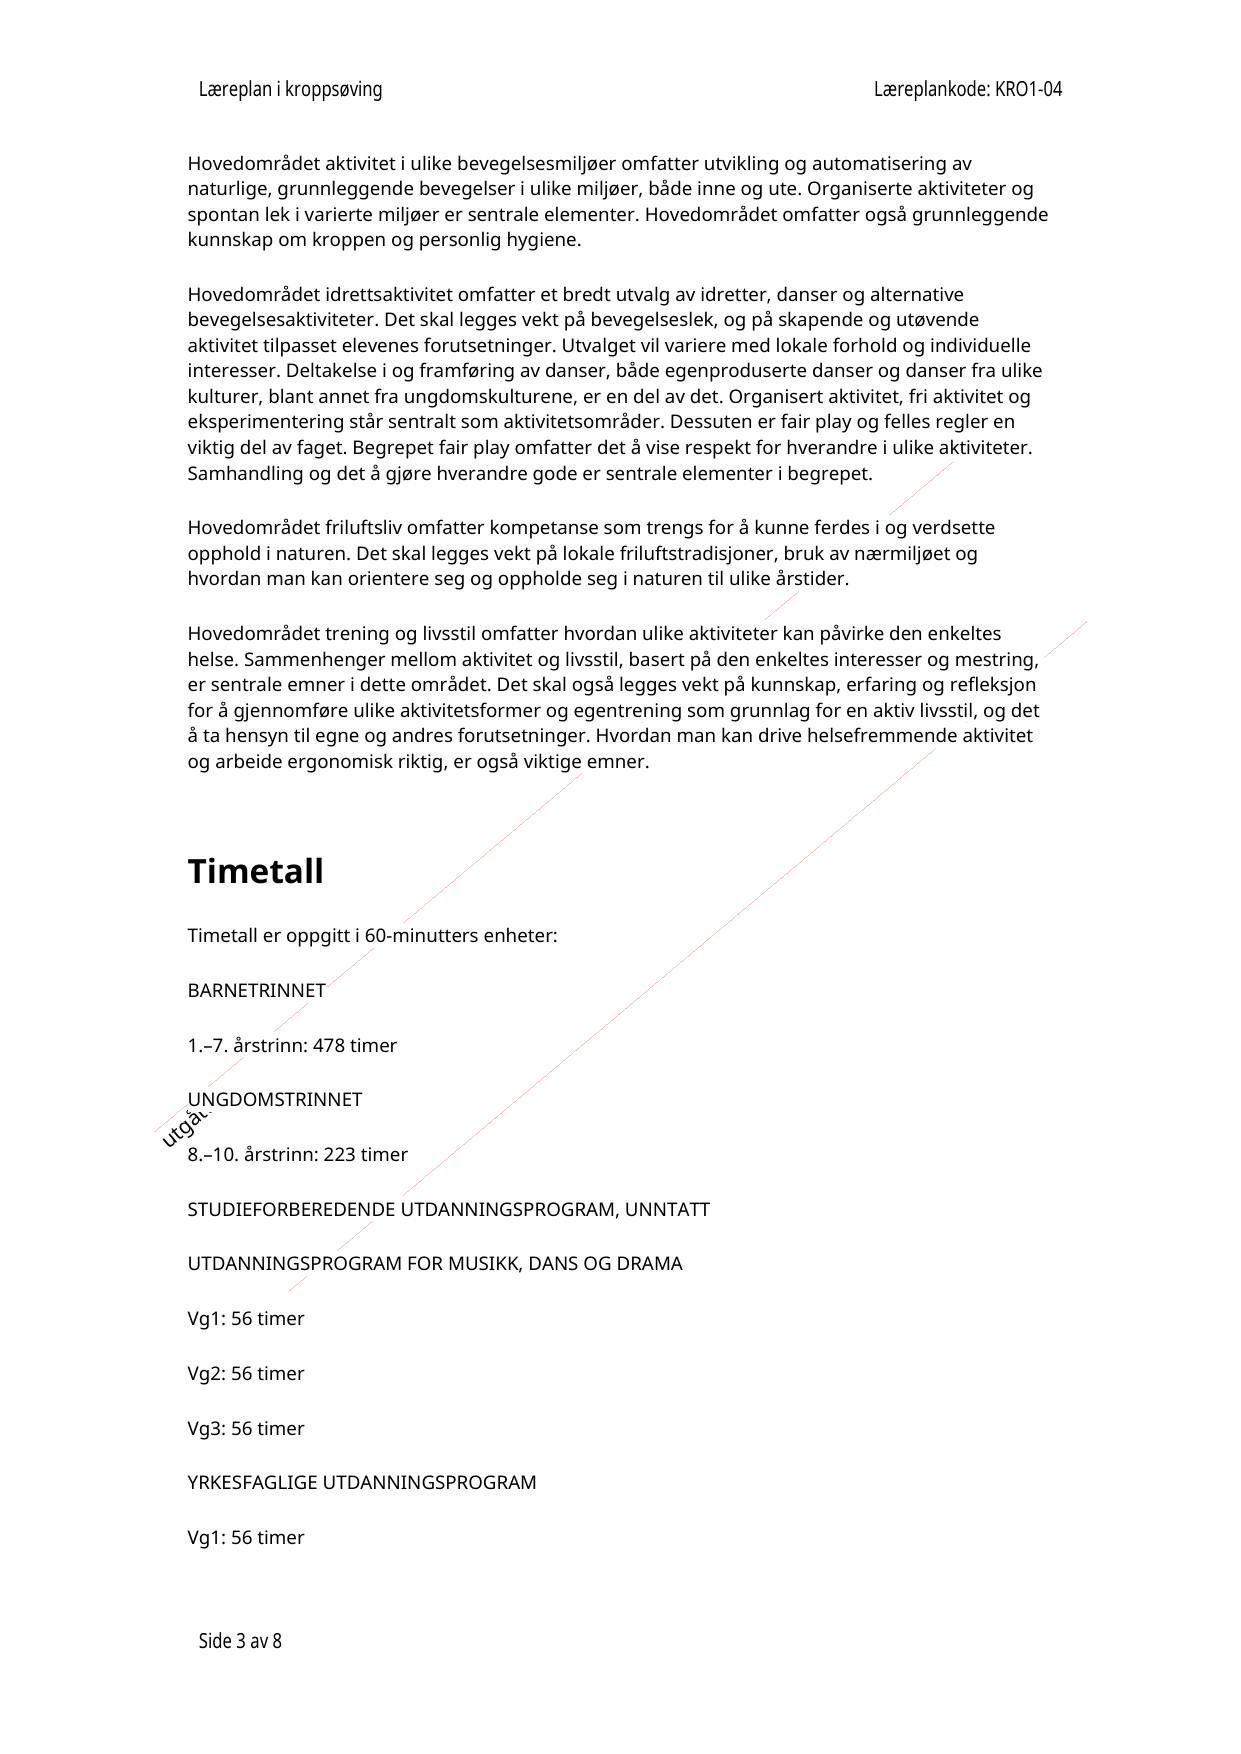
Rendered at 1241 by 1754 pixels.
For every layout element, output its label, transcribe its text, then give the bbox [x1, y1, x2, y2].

text Hovedområdet friluftsliv omfatter kompetanse som trengs for å kunne ferdes i og verdsette opphold i naturen. Det skal legges vekt på lokale friluftstradisjoner, bruk av nærmiljøet og hvordan man kan orientere seg og oppholde seg i naturen til ulike årstider. [850, 514, 1053, 591]
subtitle Timetall [765, 803, 1053, 893]
text STUDIEFORBEREDENDE UTDANNINGSPROGRAM, UNNTATT [711, 1196, 1053, 1222]
text BARNETRINNET [326, 977, 661, 1003]
text 8.–10. årstrinn: 223 timer [438, 1141, 1053, 1167]
text UNGDOMSTRINNET [362, 1087, 530, 1112]
text Timetall er oppgitt i 60-minutters enheter: [563, 923, 726, 948]
text Vg2: 56 timer [305, 1360, 1053, 1386]
text Vg1: 56 timer [305, 1524, 1053, 1550]
text BARNETRINNET [634, 977, 1053, 1003]
subtitle Timetall [333, 803, 544, 893]
text 1.–7. årstrinn: 478 timer [397, 1032, 596, 1057]
text YRKESFAGLIGE UTDANNINGSPROGRAM [187, 1469, 1053, 1495]
text 8.–10. årstrinn: 223 timer [408, 1141, 466, 1167]
text Vg1: 56 timer [305, 1305, 1053, 1331]
text Hovedområdet trening og livsstil omfatter hvordan ulike aktiviteter kan påvirke den enkeltes helse. Sammenhenger mellom aktivitet og livsstil, basert på den enkeltes interesser og mestring, er sentrale emner i dette området. Det skal også legges vekt på kunnskap, erfaring og refleksjon for å gjennomføre ulike aktivitetsformer og egentrening som grunnlag for en aktiv livsstil, og det å ta hensyn til egne og andres forutsetninger. Hvordan man kan drive helsefremmende aktivitet og arbeide ergonomisk riktig, er også viktige emner. [908, 651, 1053, 773]
text Hovedområdet aktivitet i ulike bevegelsesmiljøer omfatter utvikling og automatisering av naturlige, grunnleggende bevegelser i ulike miljøer, både inne og ute. Organiserte aktiviteter og spontan lek i varierte miljøer er sentrale elementer. Hovedområdet omfatter også grunnleggende kunnskap om kroppen og personlig hygiene. [582, 150, 1053, 252]
text Timetall er oppgitt i 60-minutters enheter: [699, 923, 1053, 948]
text UTDANNINGSPROGRAM FOR MUSIKK, DANS OG DRAMA [683, 1251, 1053, 1276]
text UNGDOMSTRINNET [504, 1087, 1053, 1112]
text 1.–7. årstrinn: 478 timer [569, 1032, 1053, 1057]
subtitle Timetall [441, 803, 869, 893]
text Hovedområdet idrettsaktivitet omfatter et bredt utvalg av idretter, danser og alternative bevegelsesaktiviteter. Det skal legges vekt på bevegelseslek, og på skapende og utøvende aktivitet tilpasset elevenes forutsetninger. Utvalget vil variere med lokale forhold og individuelle interesser. Deltakelse i og framføring av danser, både egenproduserte danser og danser fra ulike kulturer, blant annet fra ungdomskulturene, er en del av det. Organisert aktivitet, fri aktivitet og eksperimentering står sentralt som aktivitetsområder. Dessuten er fair play og felles regler en viktig del av faget. Begrepet fair play omfatter det å vise respekt for hverandre i ulike aktiviteter. Samhandling og det å gjøre hverandre gode er sentrale elementer i begrepet. [873, 281, 1053, 485]
text Vg3: 56 timer [305, 1415, 1053, 1440]
